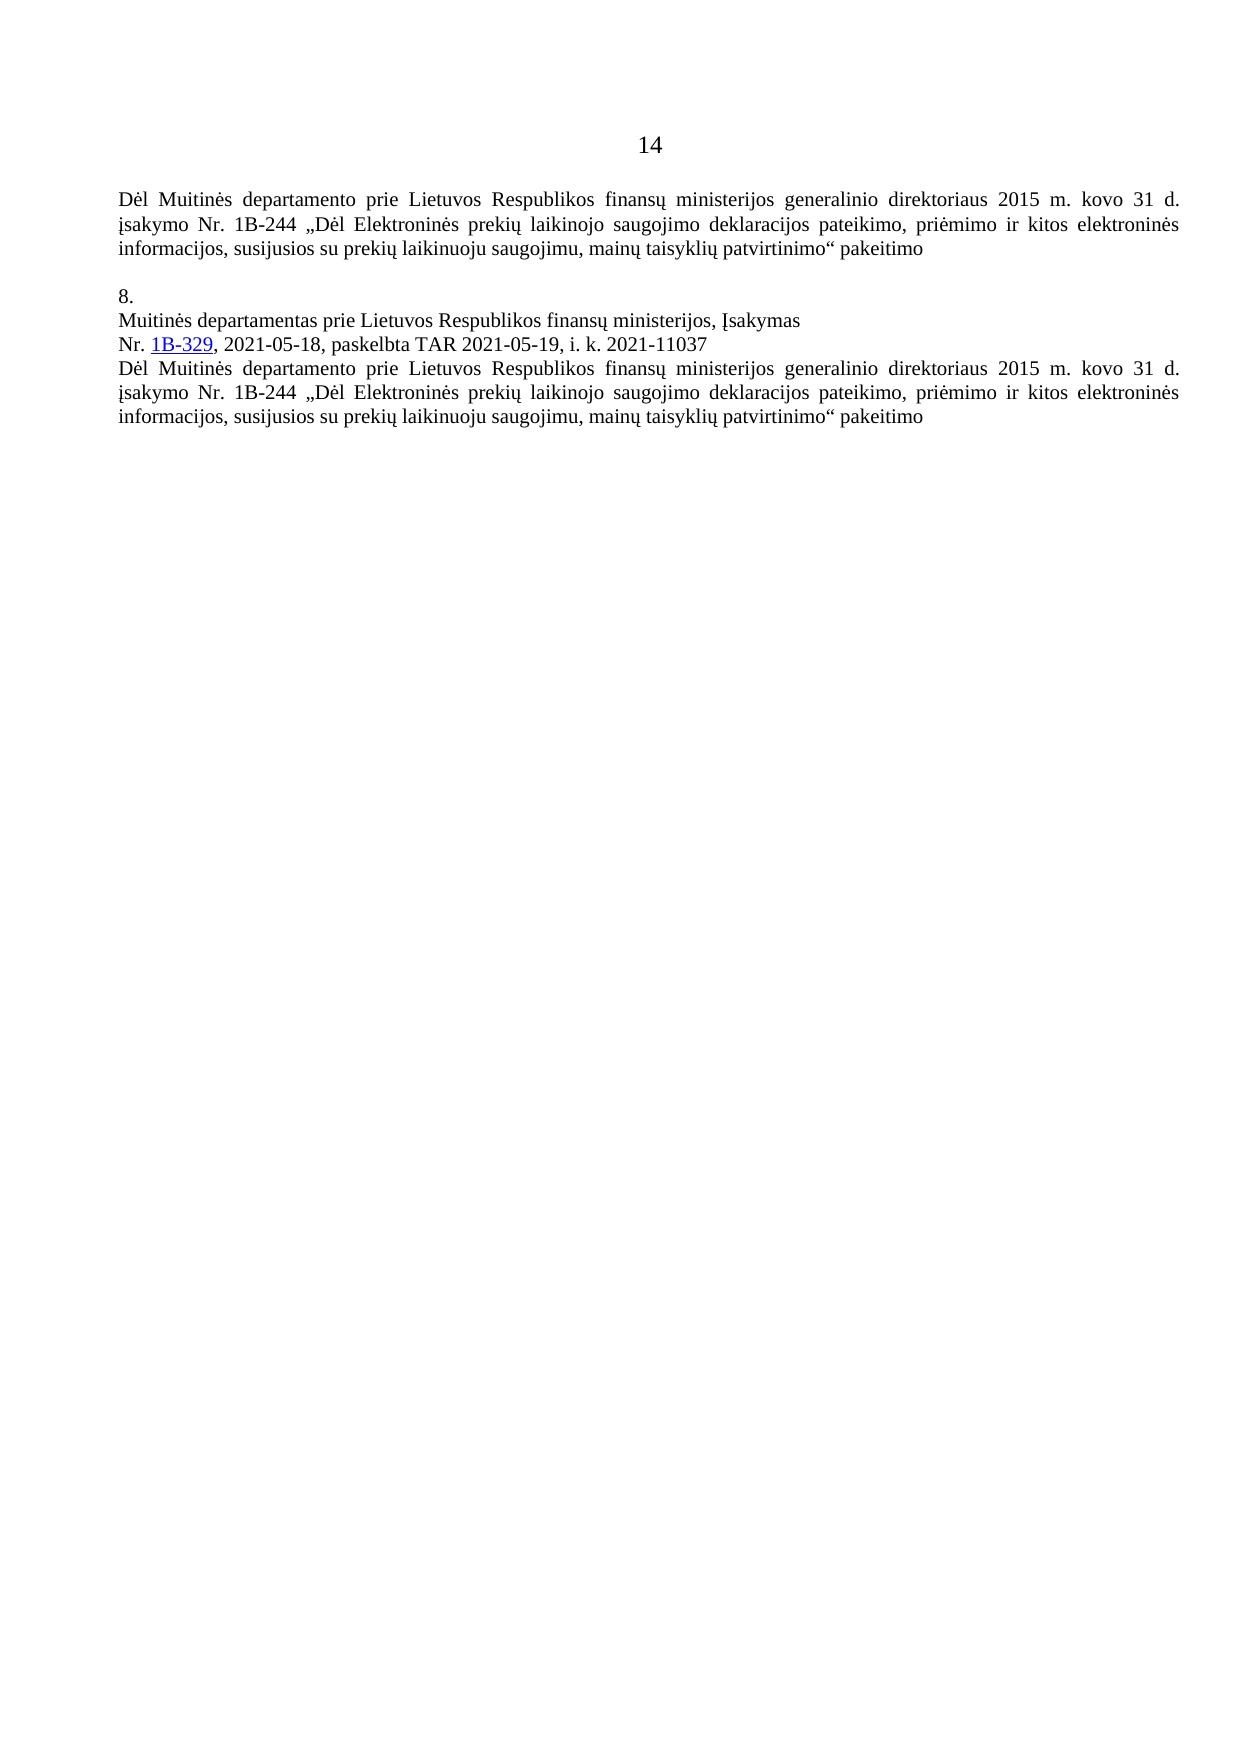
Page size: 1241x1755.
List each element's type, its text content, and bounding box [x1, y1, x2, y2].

text 8. [118, 284, 1181, 308]
text Nr. 1B-329, 2021-05-18, paskelbta TAR 2021-05-19, i. k. 2021-11037 [118, 332, 1181, 356]
text Muitinės departamentas prie Lietuvos Respublikos finansų ministerijos, Įsakymas [118, 308, 1181, 332]
text Dėl Muitinės departamento prie Lietuvos Respublikos finansų ministerijos generalinio direktoriaus 2015 m. kovo 31 d. įsakymo Nr. 1B-244 „Dėl Elektroninės prekių laikinojo saugojimo deklaracijos pateikimo, priėmimo ir kitos elektroninės informacijos, susijusios su prekių laikinuoju saugojimu, mainų taisyklių patvirtinimo“ pakeitimo [118, 187, 1181, 259]
text Dėl Muitinės departamento prie Lietuvos Respublikos finansų ministerijos generalinio direktoriaus 2015 m. kovo 31 d. įsakymo Nr. 1B-244 „Dėl Elektroninės prekių laikinojo saugojimo deklaracijos pateikimo, priėmimo ir kitos elektroninės informacijos, susijusios su prekių laikinuoju saugojimu, mainų taisyklių patvirtinimo“ pakeitimo [118, 356, 1181, 428]
